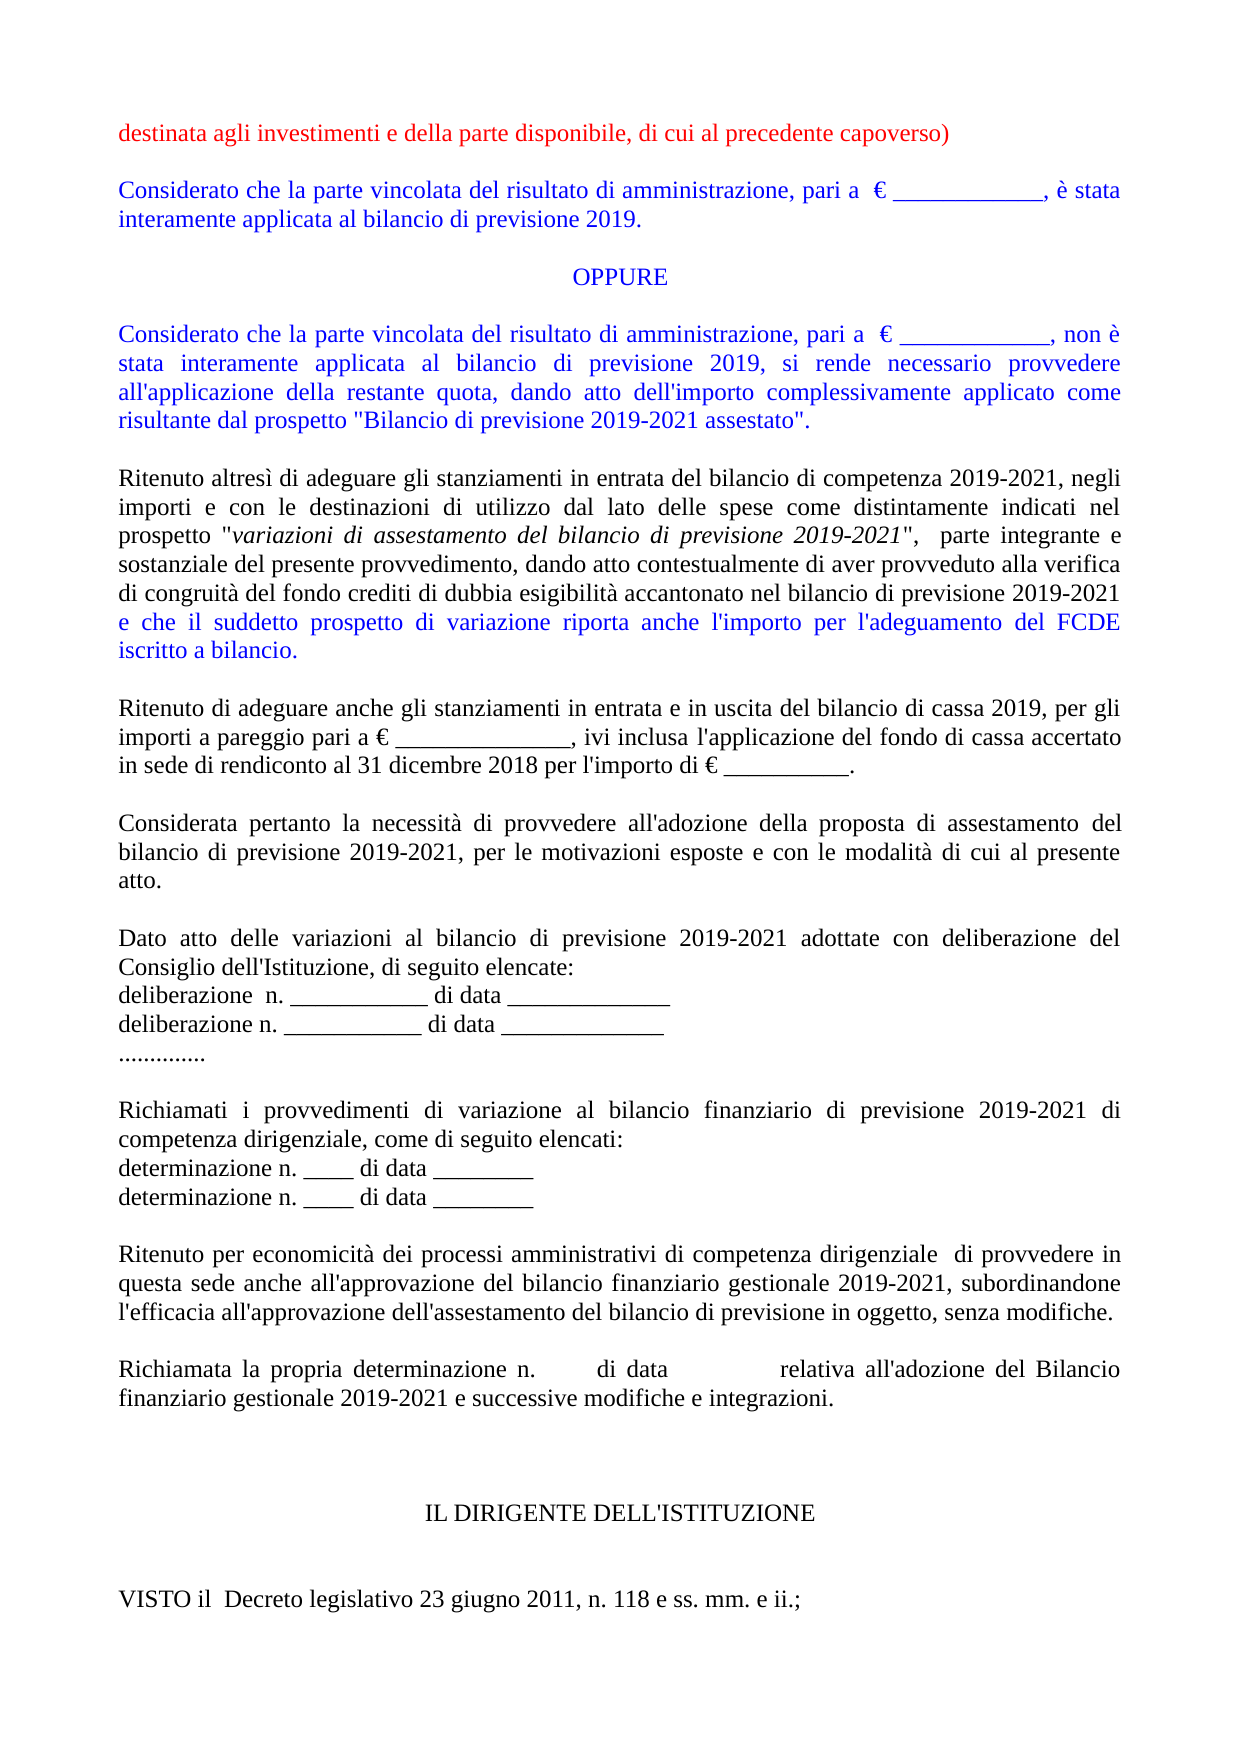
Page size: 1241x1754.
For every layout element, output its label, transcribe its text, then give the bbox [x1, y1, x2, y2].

text determinazione n. ____ di data ________ [118, 1182, 1122, 1211]
text Ritenuto altresì di adeguare gli stanziamenti in entrata del bilancio di competenza 2019-2021, negli importi e con le destinazioni di utilizzo dal lato delle spese come distintamente indicati nel prospetto "variazioni di assestamento del bilancio di previsione 2019-2021", parte integrante e sostanziale del presente provvedimento, dando atto contestualmente di aver provveduto alla verifica di congruità del fondo crediti di dubbia esigibilità accantonato nel bilancio di previsione 2019-2021 e che il suddetto prospetto di variazione riporta anche l'importo per l'adeguamento del FCDE iscritto a bilancio. [118, 463, 1122, 664]
text Ritenuto per economicità dei processi amministrativi di competenza dirigenziale di provvedere in questa sede anche all'approvazione del bilancio finanziario gestionale 2019-2021, subordinandone l'efficacia all'approvazione dell'assestamento del bilancio di previsione in oggetto, senza modifiche. [118, 1239, 1122, 1326]
text deliberazione n. ___________ di data _____________ [118, 981, 1122, 1009]
text .............. [118, 1038, 1122, 1067]
text OPPURE [118, 262, 1122, 291]
text VISTO il Decreto legislativo 23 giugno 2011, n. 118 e ss. mm. e ii.; [118, 1584, 1122, 1613]
text Considerata pertanto la necessità di provvedere all'adozione della proposta di assestamento del bilancio di previsione 2019-2021, per le motivazioni esposte e con le modalità di cui al presente atto. [118, 808, 1122, 894]
text Richiamati i provvedimenti di variazione al bilancio finanziario di previsione 2019-2021 di competenza dirigenziale, come di seguito elencati: [118, 1096, 1122, 1153]
text Considerato che la parte vincolata del risultato di amministrazione, pari a € ____________, non è stata interamente applicata al bilancio di previsione 2019, si rende necessario provvedere all'applicazione della restante quota, dando atto dell'importo complessivamente applicato come risultante dal prospetto "Bilancio di previsione 2019-2021 assestato". [118, 319, 1122, 434]
text determinazione n. ____ di data ________ [118, 1153, 1122, 1182]
text Ritenuto di adeguare anche gli stanziamenti in entrata e in uscita del bilancio di cassa 2019, per gli importi a pareggio pari a € ______________, ivi inclusa l'applicazione del fondo di cassa accertato in sede di rendiconto al 31 dicembre 2018 per l'importo di € __________. [118, 693, 1122, 779]
text Richiamata la propria determinazione n. di data relativa all'adozione del Bilancio finanziario gestionale 2019-2021 e successive modifiche e integrazioni. [118, 1354, 1122, 1412]
text Dato atto delle variazioni al bilancio di previsione 2019-2021 adottate con deliberazione del Consiglio dell'Istituzione, di seguito elencate: [118, 923, 1122, 981]
text destinata agli investimenti e della parte disponibile, di cui al precedente capoverso) [118, 118, 1122, 147]
text deliberazione n. ___________ di data _____________ [118, 1009, 1122, 1038]
text IL DIRIGENTE DELL'ISTITUZIONE [118, 1498, 1122, 1527]
text Considerato che la parte vincolata del risultato di amministrazione, pari a € ____________, è stata interamente applicata al bilancio di previsione 2019. [118, 176, 1122, 233]
